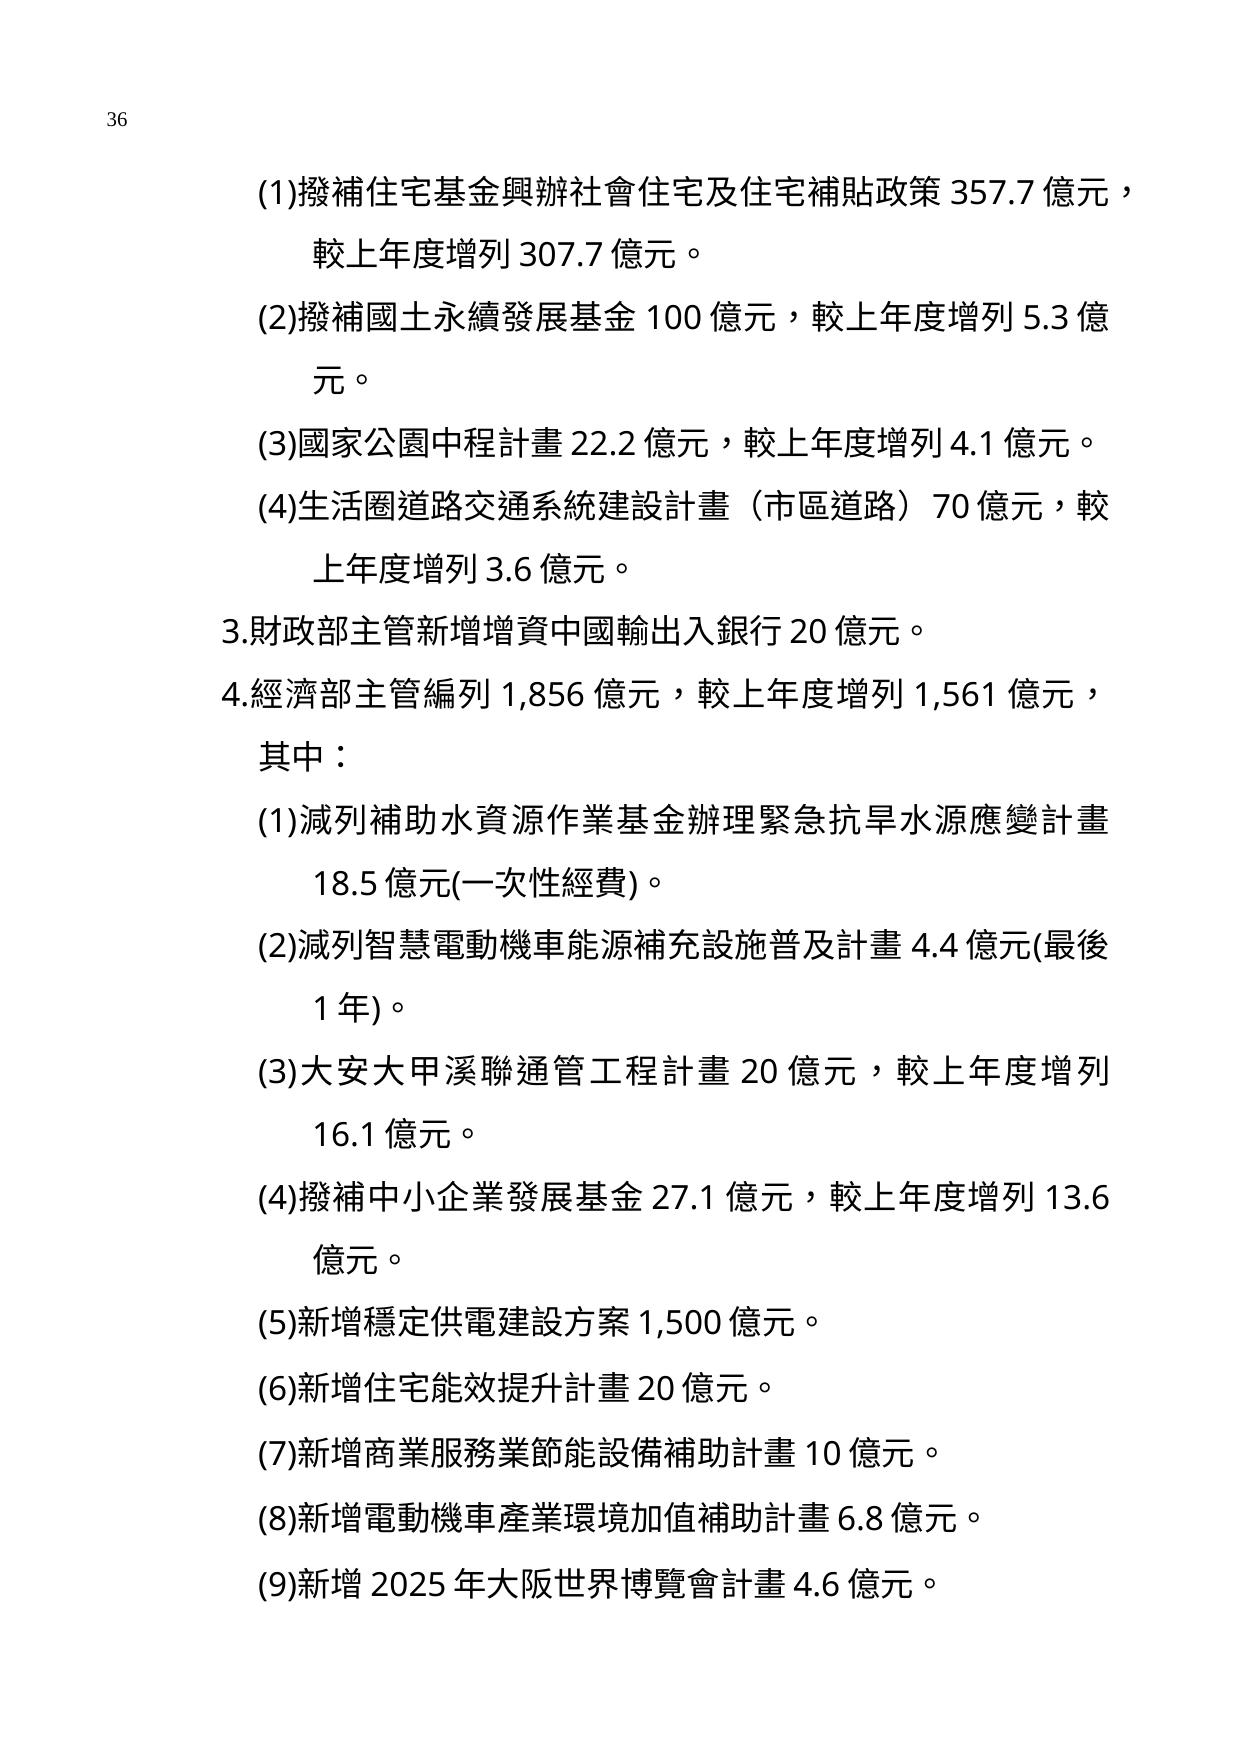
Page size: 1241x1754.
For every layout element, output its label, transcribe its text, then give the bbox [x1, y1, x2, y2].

text (2)撥補國土永續發展基金100億元，較上年度增列5.3億元。 [258, 291, 1110, 402]
text (7)新增商業服務業節能設備補助計畫10億元。 [258, 1427, 1110, 1475]
text 4.經濟部主管編列1,856億元，較上年度增列1,561億元，其中： [221, 668, 1110, 779]
text (4)撥補中小企業發展基金27.1億元，較上年度增列13.6億元。 [258, 1171, 1110, 1282]
text (5)新增穩定供電建設方案1,500億元。 [258, 1296, 1110, 1344]
text (1)減列補助水資源作業基金辦理緊急抗旱水源應變計畫18.5億元(一次性經費)。 [258, 793, 1110, 905]
text (4)生活圈道路交通系統建設計畫（市區道路）70億元，較上年度增列3.6億元。 [258, 479, 1110, 591]
text (9)新增2025年大阪世界博覽會計畫4.6億元。 [258, 1557, 1110, 1606]
text 3.財政部主管新增增資中國輸出入銀行20億元。 [221, 605, 1110, 654]
text (8)新增電動機車產業環境加值補助計畫6.8億元。 [258, 1492, 1110, 1541]
text (1)撥補住宅基金興辦社會住宅及住宅補貼政策357.7億元，較上年度增列307.7億元。 [258, 165, 1110, 277]
text (3)國家公園中程計畫22.2億元，較上年度增列4.1億元。 [258, 417, 1110, 465]
text (6)新增住宅能效提升計畫20億元。 [258, 1361, 1110, 1410]
text (3)大安大甲溪聯通管工程計畫20億元，較上年度增列16.1億元。 [258, 1045, 1110, 1156]
text (2)減列智慧電動機車能源補充設施普及計畫4.4億元(最後1年)。 [258, 919, 1110, 1031]
